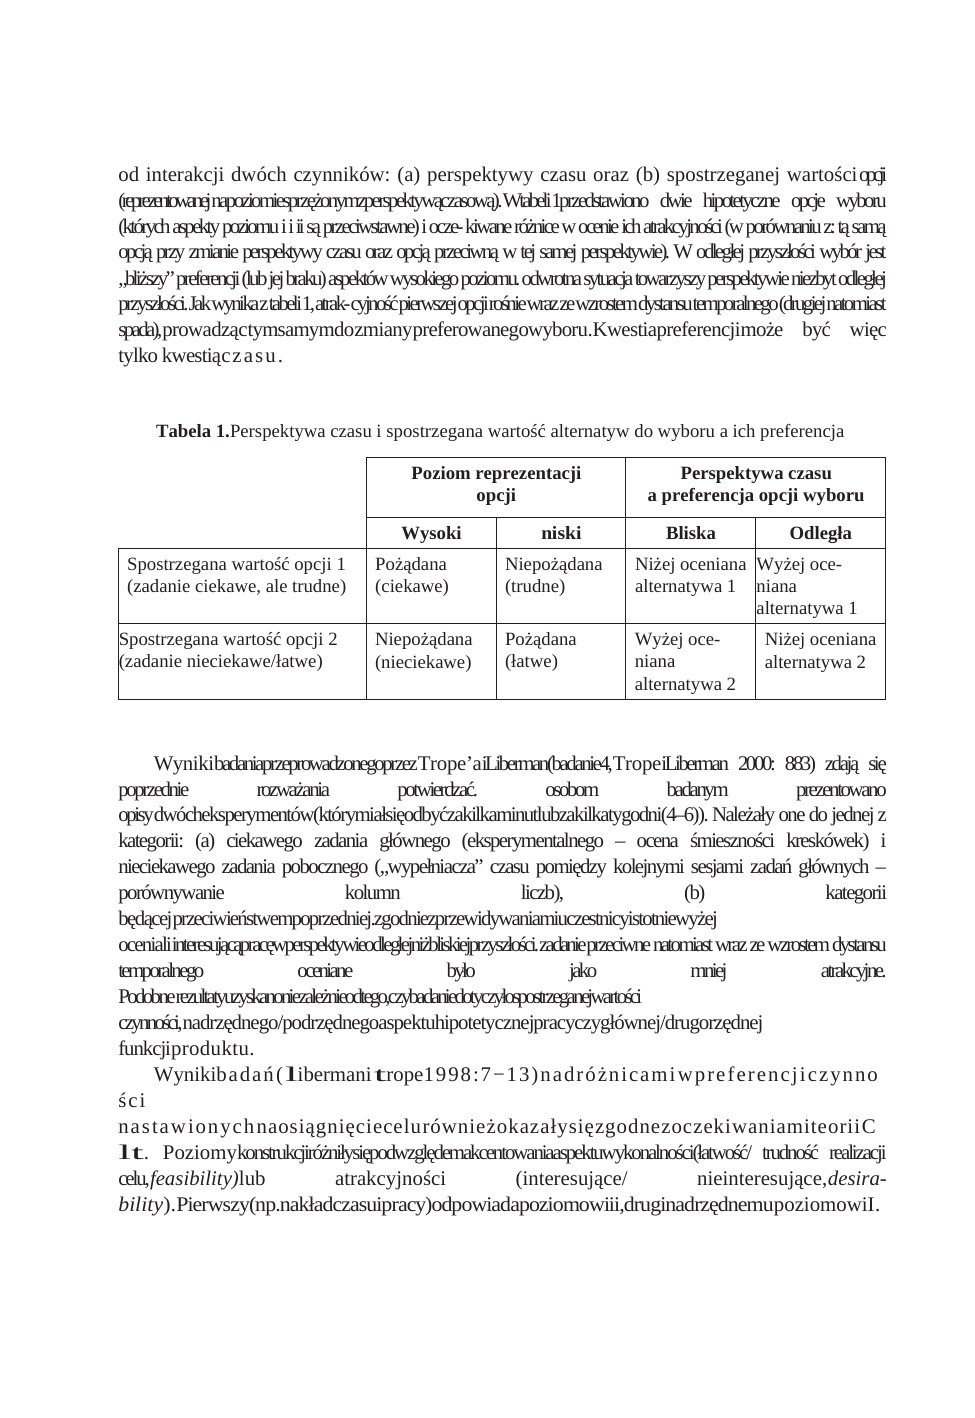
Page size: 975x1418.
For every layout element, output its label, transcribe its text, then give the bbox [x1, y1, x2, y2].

table_cell Pożądana (łatwe) [497, 624, 625, 699]
table_cell niski [497, 518, 625, 548]
text Tabela 1.Perspektywa czasu i spostrzegana wartość alternatyw do wyboru a ich preferencja [156, 420, 900, 441]
table_cell Wyżej oce- niana alternatywa 1 [756, 549, 885, 623]
table_cell Odległa [756, 518, 885, 548]
text od interakcji dwóch czynników: (a) perspektywy czasu oraz (b) spostrzeganej wartościopcji (reprezentowanejnapoziomiesprzężonymzperspektywączasową).Wtabeli1przedstawiono dwie hipotetyczne opcje wyboru (których aspekty poziomu i i ii są przeciwstawne) i ocze- kiwane różnice w ocenie ich atrakcyjności (w porównaniu z: tą samą opcją przy zmianie perspektywy czasu oraz opcją przeciwną w tej samej perspektywie). W odległej przyszłości wybór jest „bliższy” preferencji (lub jej braku) aspektów wysokiego poziomu. odwrotna sytuacja towarzyszy perspektywie niezbyt odległej przyszłości. Jak wynika z tabeli 1, atrak- cyjność pierwszej opcji rośnie wraz ze wzrostem dystansu temporalnego (drugiej natomiast spada),prowadząctymsamymdozmianypreferowanegowyboru.Kwestiapreferencjimoże być więc tylko kwestiączasu. [118, 162, 887, 367]
table_cell Pożądana (ciekawe) [367, 549, 496, 623]
table_cell Niżej oceniana alternatywa 1 [626, 549, 755, 623]
text Wynikibadań(libermanitrope1998:7−13)nadróżnicamiwpreferencjiczynności nastawionychnaosiągnięciecelurównieżokazałysięzgodnezoczekiwaniamiteoriiClt. Poziomykonstrukcjiróżniłysiępodwzględemakcentowaniaaspektuwykonalności(łatwość/ trudność realizacji celu,feasibility)lub atrakcyjności (interesujące/ nieinteresujące,desira-bility).Pierwszy(np.nakładczasuipracy)odpowiadapoziomowiii,druginadrzędnemupoziomowiI. [118, 1062, 887, 1216]
table_cell Spostrzegana wartość opcji 2 (zadanie nieciekawe/łatwe) [119, 624, 366, 699]
table_cell Wysoki [367, 518, 496, 548]
table_cell Niepożądana (trudne) [497, 549, 625, 623]
table_cell Niepożądana (nieciekawe) [367, 624, 496, 699]
text WynikibadaniaprzeprowadzonegoprzezTrope’aiLiberman(badanie4,TropeiLiberman 2000: 883) zdają się poprzednie rozważania potwierdzać. osobom badanym prezentowano opisydwócheksperymentów(którymiałsięodbyćzakilkaminutlubzakilkatygodni(4–6)). Należały one do jednej z kategorii: (a) ciekawego zadania głównego (eksperymentalnego – ocena śmieszności kreskówek) i nieciekawego zadania pobocznego („wypełniacza” czasu pomiędzy kolejnymi sesjami zadań głównych – porównywanie kolumn liczb), (b) kategorii będącejprzeciwieństwempoprzedniej.zgodniezprzewidywaniamiuczestnicyistotniewyżej ocenialiinteresującąpracęwperspektywieodległejniżbliskiejprzyszłości.zadanieprzeciwne natomiast wraz ze wzrostem dystansu temporalnego oceniane było jako mniej atrakcyjne. Podobnerezultatyuzyskanoniezależnieodtego,czybadaniedotyczyłospostrzeganejwartości czynności,nadrzędnego/podrzędnegoaspektuhipotetycznejpracyczygłównej/drugorzędnej funkcjiproduktu. [118, 751, 887, 1060]
table_header Poziom reprezentacji opcji [367, 458, 625, 517]
table_header [118, 457, 366, 548]
table_cell Niżej oceniana alternatywa 2 [756, 624, 885, 699]
table_cell Spostrzegana wartość opcji 1 (zadanie ciekawe, ale trudne) [119, 549, 366, 623]
table_cell Wyżej oce- niana alternatywa 2 [626, 624, 755, 699]
table_header Perspektywa czasu a preferencja opcji wyboru [626, 458, 885, 517]
table_cell Bliska [626, 518, 755, 548]
